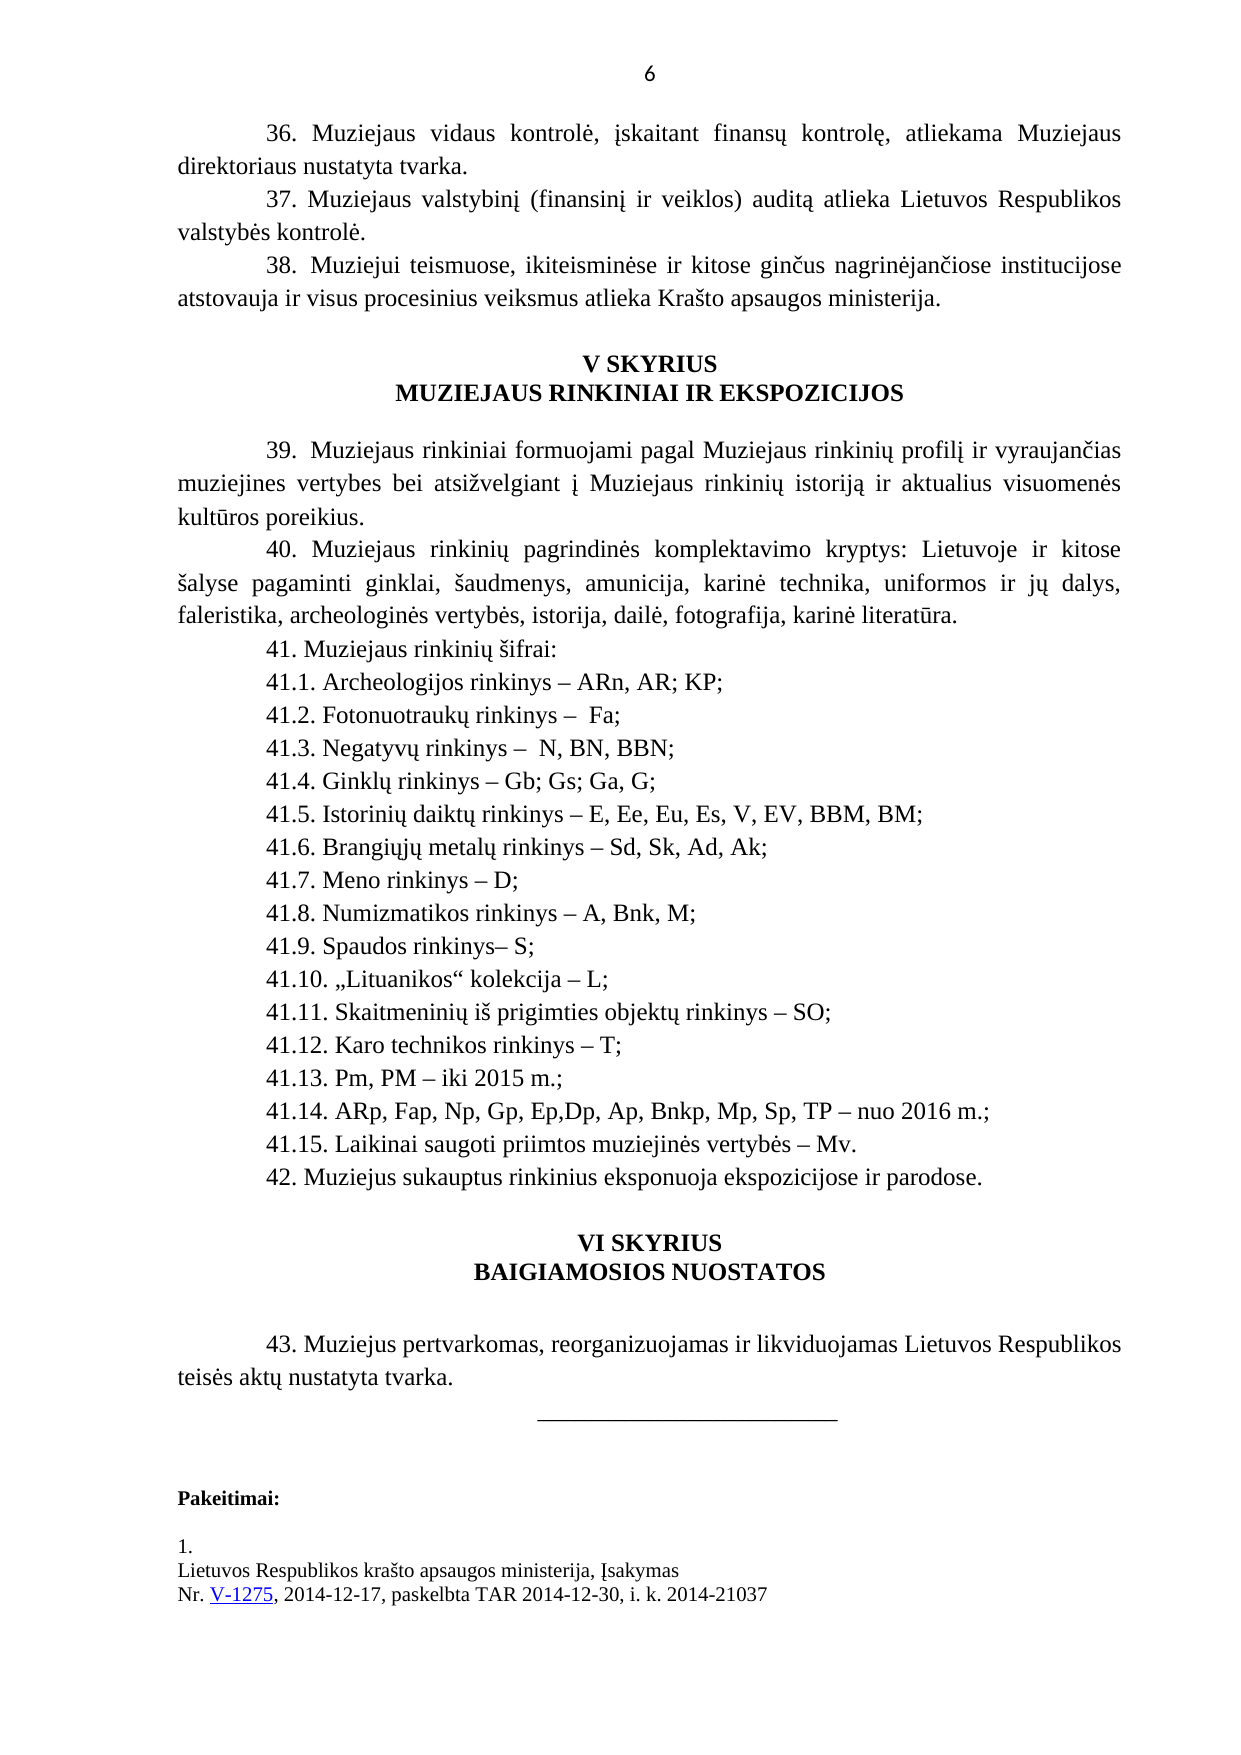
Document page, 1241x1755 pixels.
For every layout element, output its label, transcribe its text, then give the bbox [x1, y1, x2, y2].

text 41.6. Brangiųjų metalų rinkinys – Sd, Sk, Ad, Ak; [177, 832, 1122, 861]
text Nr. V-1275, 2014-12-17, paskelbta TAR 2014-12-30, i. k. 2014-21037 [177, 1582, 1122, 1606]
text 41.2. Fotonuotraukų rinkinys – Fa; [177, 700, 1122, 728]
text 41.11. Skaitmeninių iš prigimties objektų rinkinys – SO; [177, 997, 1122, 1026]
text 42. Muziejus sukauptus rinkinius eksponuoja ekspozicijose ir parodose. [177, 1162, 1122, 1191]
text V SKYRIUS [177, 349, 1122, 378]
text 39. Muziejaus rinkiniai formuojami pagal Muziejaus rinkinių profilį ir vyraujančias muziejines vertybes bei atsižvelgiant į Muziejaus rinkinių istoriją ir aktualius visuomenės kultūros poreikius. [177, 436, 1122, 530]
text 41.4. Ginklų rinkinys – Gb; Gs; Ga, G; [177, 766, 1122, 794]
text 41.7. Meno rinkinys – D; [177, 865, 1122, 893]
text 40. Muziejaus rinkinių pagrindinės komplektavimo kryptys: Lietuvoje ir kitose šalyse pagaminti ginklai, šaudmenys, amunicija, karinė technika, uniformos ir jų dalys, faleristika, archeologinės vertybės, istorija, dailė, fotografija, karinė literatūra. [177, 534, 1122, 629]
text Lietuvos Respublikos krašto apsaugos ministerija, Įsakymas [177, 1558, 1122, 1582]
text 41.1. Archeologijos rinkinys – ARn, AR; KP; [177, 667, 1122, 695]
text ________________________ [177, 1395, 1122, 1423]
text BAIGIAMOSIOS NUOSTATOS [177, 1257, 1122, 1286]
text 41.9. Spaudos rinkinys– S; [177, 931, 1122, 959]
text 41. Muziejaus rinkinių šifrai: [177, 634, 1122, 662]
text Pakeitimai: [177, 1486, 1122, 1510]
text 43. Muziejus pertvarkomas, reorganizuojamas ir likviduojamas Lietuvos Respublikos teisės aktų nustatyta tvarka. [177, 1329, 1122, 1390]
text 41.8. Numizmatikos rinkinys – A, Bnk, M; [177, 898, 1122, 927]
text 38. Muziejui teismuose, ikiteisminėse ir kitose ginčus nagrinėjančiose institucijose atstovauja ir visus procesinius veiksmus atlieka Krašto apsaugos ministerija. [177, 250, 1122, 312]
text 41.15. Laikinai saugoti priimtos muziejinės vertybės – Mv. [177, 1129, 1122, 1158]
text 41.12. Karo technikos rinkinys – T; [177, 1030, 1122, 1059]
text 1. [177, 1534, 1122, 1558]
text 41.10. „Lituanikos“ kolekcija – L; [177, 964, 1122, 993]
text VI SKYRIUS [177, 1228, 1122, 1257]
text 41.3. Negatyvų rinkinys – N, BN, BBN; [177, 733, 1122, 761]
text MUZIEJAUS RINKINIAI IR EKSPOZICIJOS [177, 378, 1122, 407]
text 41.13. Pm, PM – iki 2015 m.; [177, 1063, 1122, 1092]
text 41.14. ARp, Fap, Np, Gp, Ep,Dp, Ap, Bnkp, Mp, Sp, TP – nuo 2016 m.; [177, 1096, 1122, 1125]
text 37. Muziejaus valstybinį (finansinį ir veiklos) auditą atlieka Lietuvos Respublikos valstybės kontrolė. [177, 184, 1122, 246]
text 36. Muziejaus vidaus kontrolė, įskaitant finansų kontrolę, atliekama Muziejaus direktoriaus nustatyta tvarka. [177, 118, 1122, 180]
text 41.5. Istorinių daiktų rinkinys – E, Ee, Eu, Es, V, EV, BBM, BM; [177, 799, 1122, 827]
